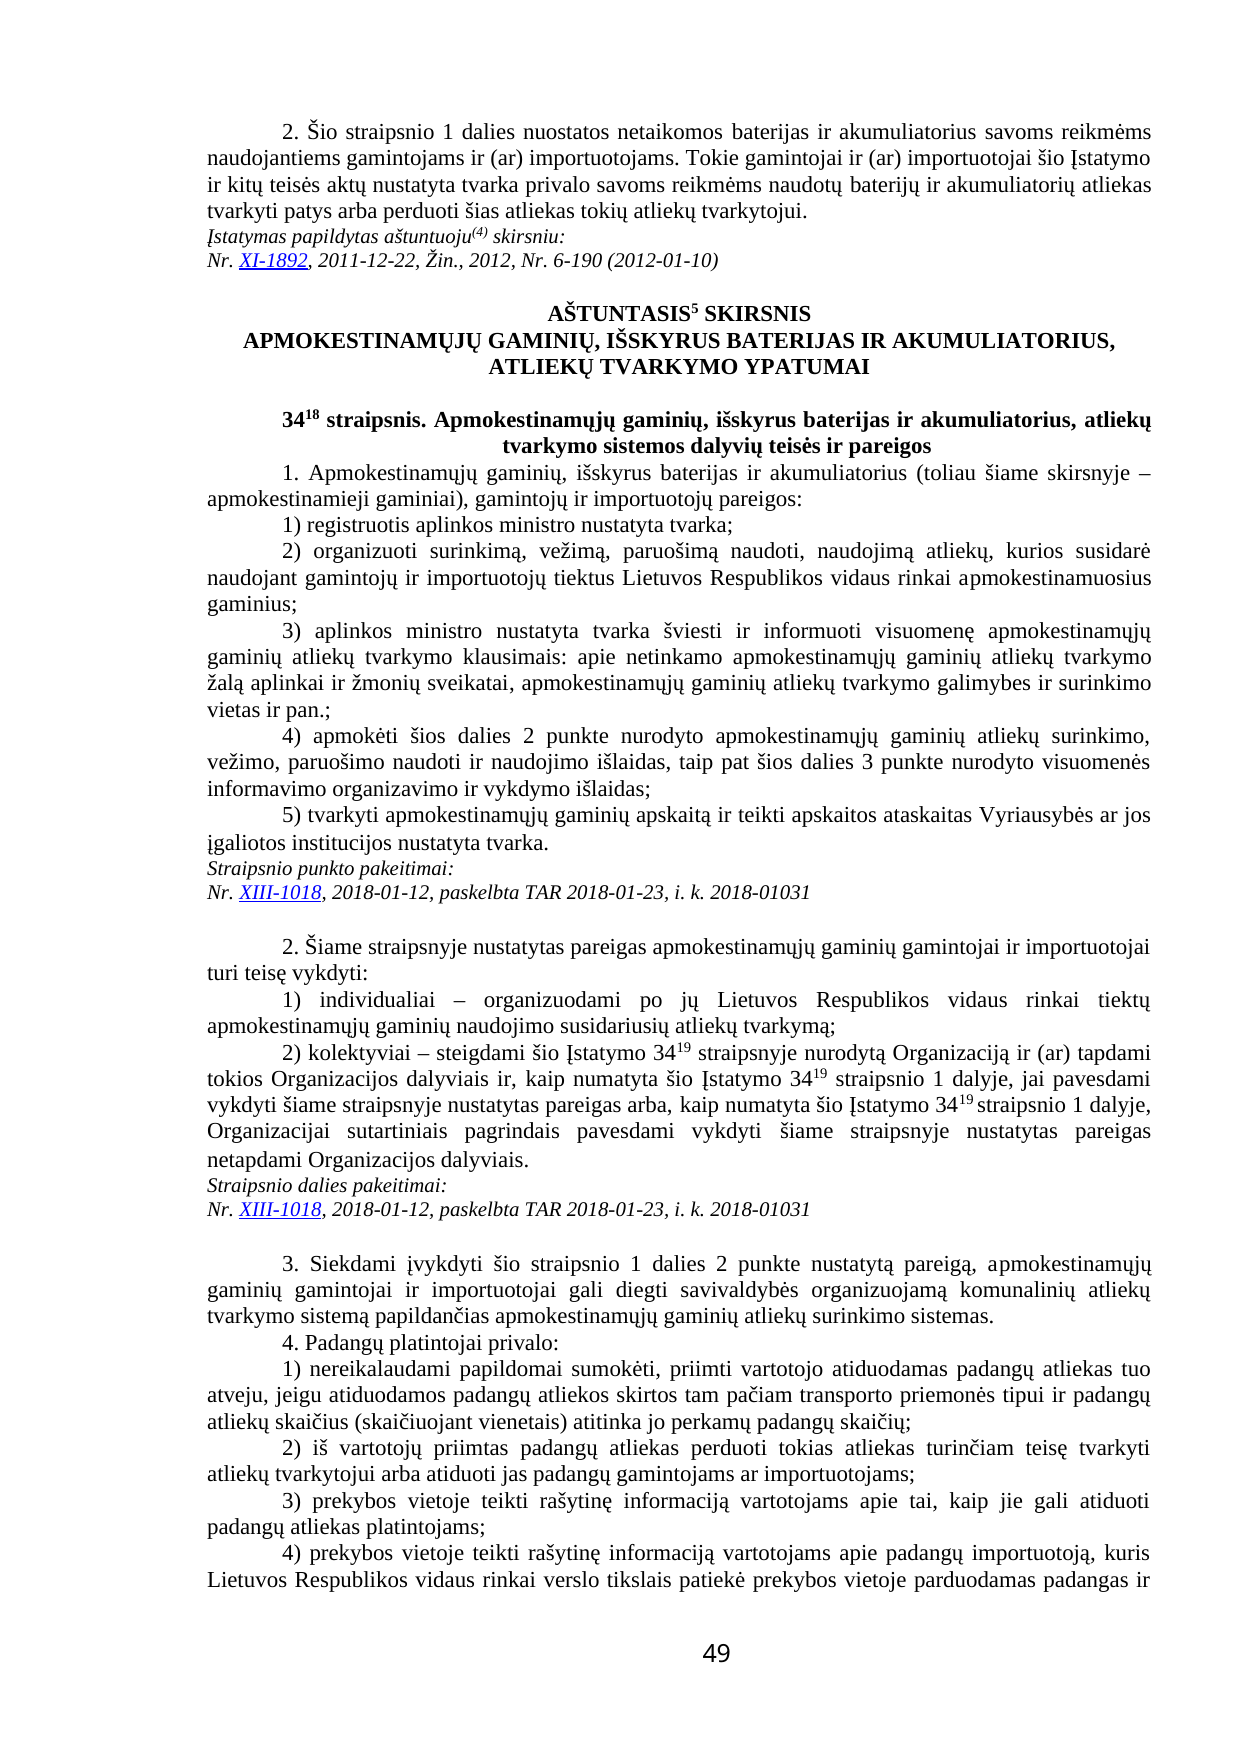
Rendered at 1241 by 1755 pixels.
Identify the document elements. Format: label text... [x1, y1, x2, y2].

text 1. Apmokestinamųjų gaminių, išskyrus baterijas ir akumuliatorius (toliau šiame skirsnyje – apmokestinamieji gaminiai), gamintojų ir importuotojų pareigos: [207, 458, 1152, 511]
text 3) prekybos vietoje teikti rašytinę informaciją vartotojams apie tai, kaip jie gali atiduoti padangų atliekas platintojams; [207, 1487, 1152, 1539]
text 4. Padangų platintojai privalo: [207, 1329, 1152, 1355]
text 1) registruotis aplinkos ministro nustatyta tvarka; [207, 511, 1152, 538]
text 2) iš vartotojų priimtas padangų atliekas perduoti tokias atliekas turinčiam teisę tvarkyti atliekų tvarkytojui arba atiduoti jas padangų gamintojams ar importuotojams; [207, 1434, 1152, 1487]
text 2) kolektyviai – steigdami šio Įstatymo 3419 straipsnyje nurodytą Organizaciją ir (ar) tapdami tokios Organizacijos dalyviais ir, kaip numatyta šio Įstatymo 3419 straipsnio 1 dalyje, jai pavesdami vykdyti šiame straipsnyje nustatytas pareigas arba, kaip numatyta šio Įstatymo 3419 straipsnio 1 dalyje, Organizacijai sutartiniais pagrindais pavesdami vykdyti šiame straipsnyje nustatytas pareigas netapdami Organizacijos dalyviais. [207, 1038, 1152, 1173]
text AŠTUNTASIS5 SKIRSNIS [207, 300, 1152, 327]
text Įstatymas papildytas aštuntuoju(4) skirsniu: [207, 223, 1152, 248]
text 3) aplinkos ministro nustatyta tvarka šviesti ir informuoti visuomenę apmokestinamųjų gaminių atliekų tvarkymo klausimais: apie netinkamo apmokestinamųjų gaminių atliekų tvarkymo žalą aplinkai ir žmonių sveikatai, apmokestinamųjų gaminių atliekų tvarkymo galimybes ir surinkimo vietas ir pan.; [207, 617, 1152, 722]
text 2) organizuoti surinkimą, vežimą, paruošimą naudoti, naudojimą atliekų, kurios susidarė naudojant gamintojų ir importuotojų tiektus Lietuvos Respublikos vidaus rinkai apmokestinamuosius gaminius; [207, 538, 1152, 617]
text 1) nereikalaudami papildomai sumokėti, priimti vartotojo atiduodamas padangų atliekas tuo atveju, jeigu atiduodamos padangų atliekos skirtos tam pačiam transporto priemonės tipui ir padangų atliekų skaičius (skaičiuojant vienetais) atitinka jo perkamų padangų skaičių; [207, 1355, 1152, 1434]
text Nr. XI-1892, 2011-12-22, Žin., 2012, Nr. 6-190 (2012-01-10) [207, 248, 1152, 272]
text APMOKESTINAMŲJŲ GAMINIŲ, IŠSKYRUS BATERIJAS IR AKUMULIATORIUS, ATLIEKŲ TVARKYMO YPATUMAI [207, 327, 1152, 379]
text 2. Šiame straipsnyje nustatytas pareigas apmokestinamųjų gaminių gamintojai ir importuotojai turi teisę vykdyti: [207, 933, 1152, 986]
text 3418 straipsnis. Apmokestinamųjų gaminių, išskyrus baterijas ir akumuliatorius, atliekų tvarkymo sistemos dalyvių teisės ir pareigos [282, 406, 1152, 458]
text Straipsnio punkto pakeitimai: [207, 856, 1152, 880]
text 5) tvarkyti apmokestinamųjų gaminių apskaitą ir teikti apskaitos ataskaitas Vyriausybės ar jos įgaliotos institucijos nustatyta tvarka. [207, 801, 1152, 856]
text 3. Siekdami įvykdyti šio straipsnio 1 dalies 2 punkte nustatytą pareigą, apmokestinamųjų gaminių gamintojai ir importuotojai gali diegti savivaldybės organizuojamą komunalinių atliekų tvarkymo sistemą papildančias apmokestinamųjų gaminių atliekų surinkimo sistemas. [207, 1249, 1152, 1329]
text Nr. XIII-1018, 2018-01-12, paskelbta TAR 2018-01-23, i. k. 2018-01031 [207, 880, 1152, 904]
text Nr. XIII-1018, 2018-01-12, paskelbta TAR 2018-01-23, i. k. 2018-01031 [207, 1197, 1152, 1221]
text Straipsnio dalies pakeitimai: [207, 1173, 1152, 1197]
text 4) apmokėti šios dalies 2 punkte nurodyto apmokestinamųjų gaminių atliekų surinkimo, vežimo, paruošimo naudoti ir naudojimo išlaidas, taip pat šios dalies 3 punkte nurodyto visuomenės informavimo organizavimo ir vykdymo išlaidas; [207, 722, 1152, 801]
text 4) prekybos vietoje teikti rašytinę informaciją vartotojams apie padangų importuotoją, kuris Lietuvos Respublikos vidaus rinkai verslo tikslais patiekė prekybos vietoje parduodamas padangas ir [207, 1539, 1152, 1592]
text 2. Šio straipsnio 1 dalies nuostatos netaikomos baterijas ir akumuliatorius savoms reikmėms naudojantiems gamintojams ir (ar) importuotojams. Tokie gamintojai ir (ar) importuotojai šio Įstatymo ir kitų teisės aktų nustatyta tvarka privalo savoms reikmėms naudotų baterijų ir akumuliatorių atliekas tvarkyti patys arba perduoti šias atliekas tokių atliekų tvarkytojui. [207, 118, 1152, 223]
text 1) individualiai – organizuodami po jų Lietuvos Respublikos vidaus rinkai tiektų apmokestinamųjų gaminių naudojimo susidariusių atliekų tvarkymą; [207, 986, 1152, 1038]
